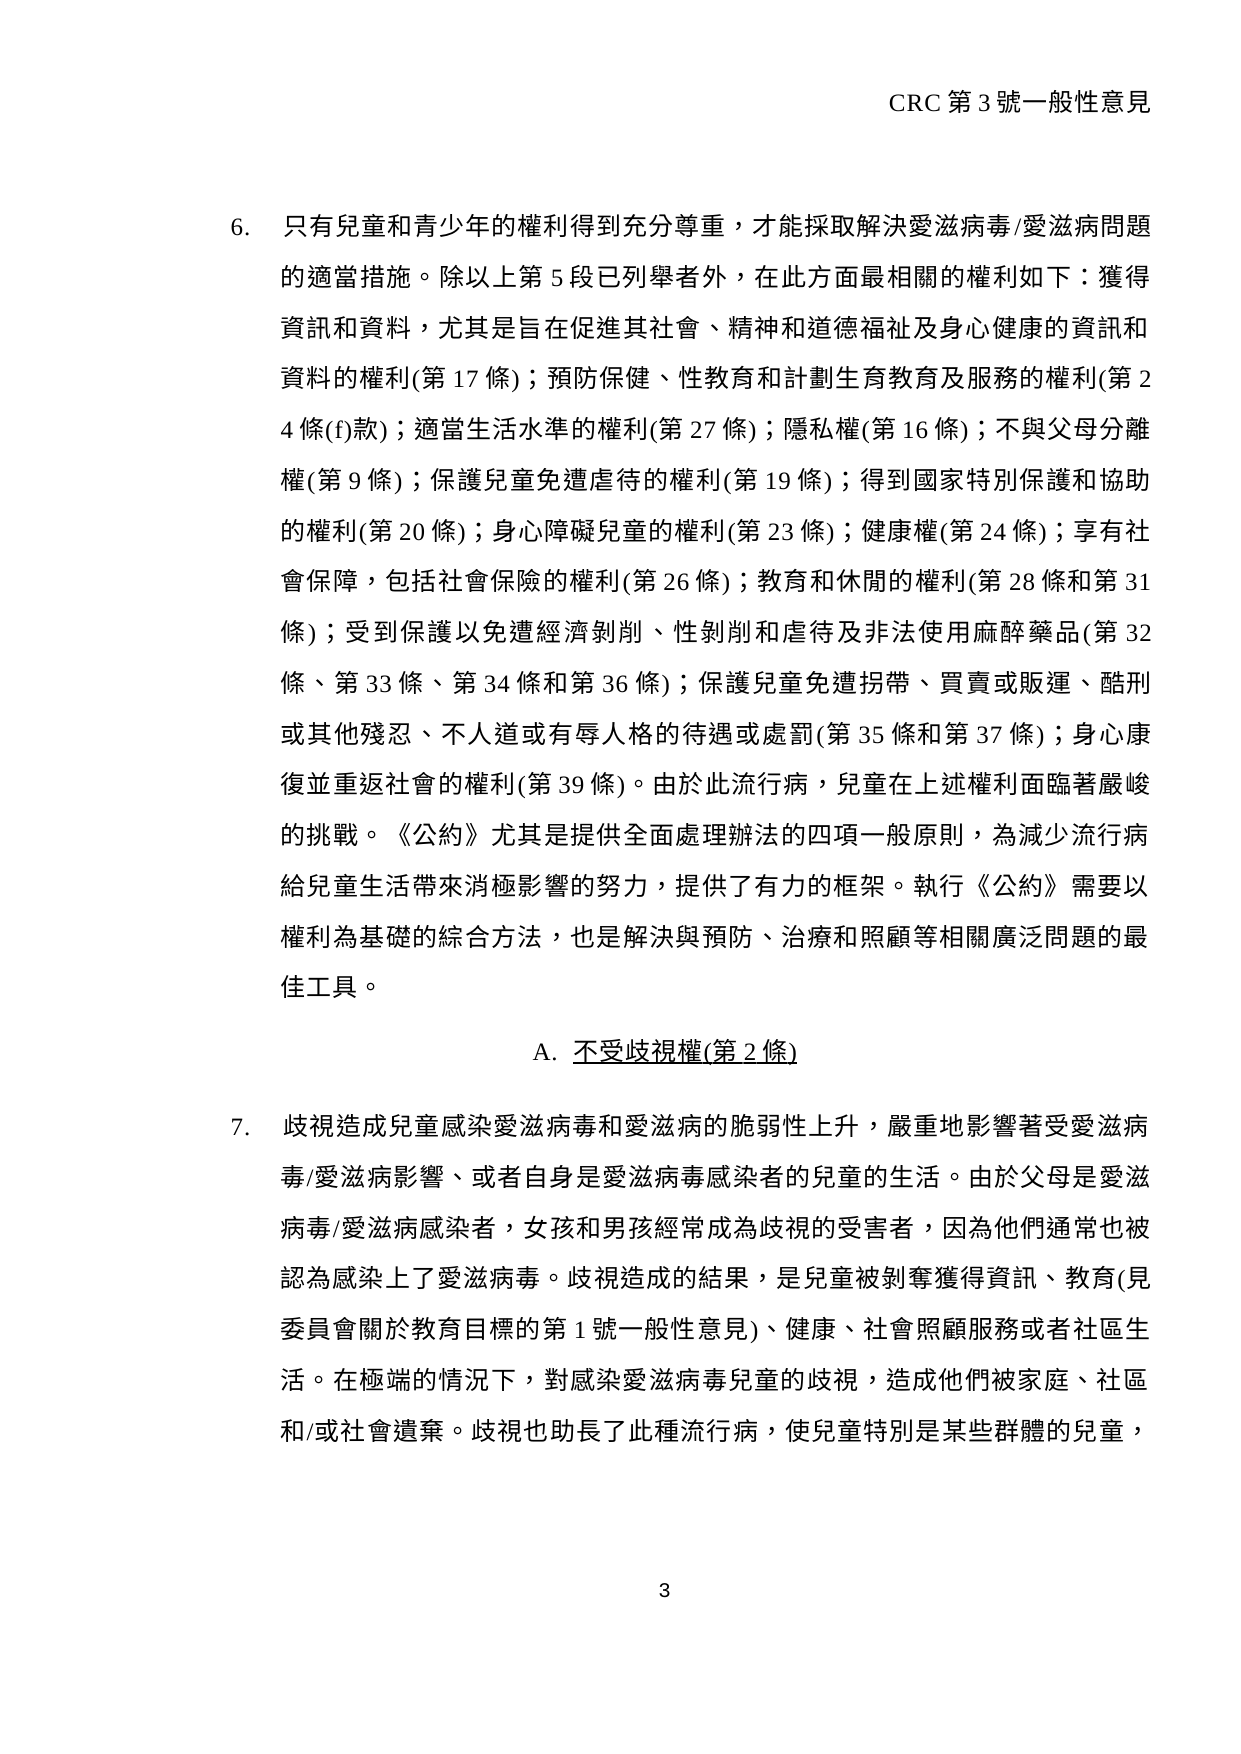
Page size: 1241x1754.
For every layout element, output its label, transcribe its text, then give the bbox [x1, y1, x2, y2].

subtitle A. 不受歧視權(第2條) [177, 1031, 1152, 1067]
list 只有兒童和青少年的權利得到充分尊重，才能採取解決愛滋病毒/愛滋病問題的適當措施。除以上第5段已列舉者外，在此方面最相關的權利如下：獲得資訊和資料，尤其是旨在促進其社會、精神和道德福祉及身心健康的資訊和資料的權利(第17條)；預防保健、性教育和計劃生育教育及服務的權利(第24條(f)款)；適當生活水準的權利(第27條)；隱私權(第16條)；不與父母分離權(第9條)；保護兒童免遭虐待的權利(第19條)；得到國家特別保護和協助的權利(第20條)；身心障礙兒童的權利(第23條)；健康權(第24條)；享有社會保障，包括社會保險的權利(第26條)；教育和休閒的權利(第28條和第31條)；受到保護以免遭經濟剝削、性剝削和虐待及非法使用麻醉藥品(第32條、第33條、第34條和第36條)；保護兒童免遭拐帶、買賣或販運、酷刑或其他殘忍、不人道或有辱人格的待遇或處罰(第35條和第37條)；身心康復並重返社會的權利(第39條)。由於此流行病，兒童在上述權利面臨著嚴峻的挑戰。《公約》尤其是提供全面處理辦法的四項一般原則，為減少流行病給兒童生活帶來消極影響的努力，提供了有力的框架。執行《公約》需要以權利為基礎的綜合方法，也是解決與預防、治療和照顧等相關廣泛問題的最佳工具。 [230, 207, 1152, 1004]
list 歧視造成兒童感染愛滋病毒和愛滋病的脆弱性上升，嚴重地影響著受愛滋病毒/愛滋病影響、或者自身是愛滋病毒感染者的兒童的生活。由於父母是愛滋病毒/愛滋病感染者，女孩和男孩經常成為歧視的受害者，因為他們通常也被認為感染上了愛滋病毒。歧視造成的結果，是兒童被剝奪獲得資訊、教育(見委員會關於教育目標的第1號一般性意見)、健康、社會照顧服務或者社區生活。在極端的情況下，對感染愛滋病毒兒童的歧視，造成他們被家庭、社區和/或社會遺棄。歧視也助長了此種流行病，使兒童特別是某些群體的兒童， [230, 1107, 1152, 1447]
